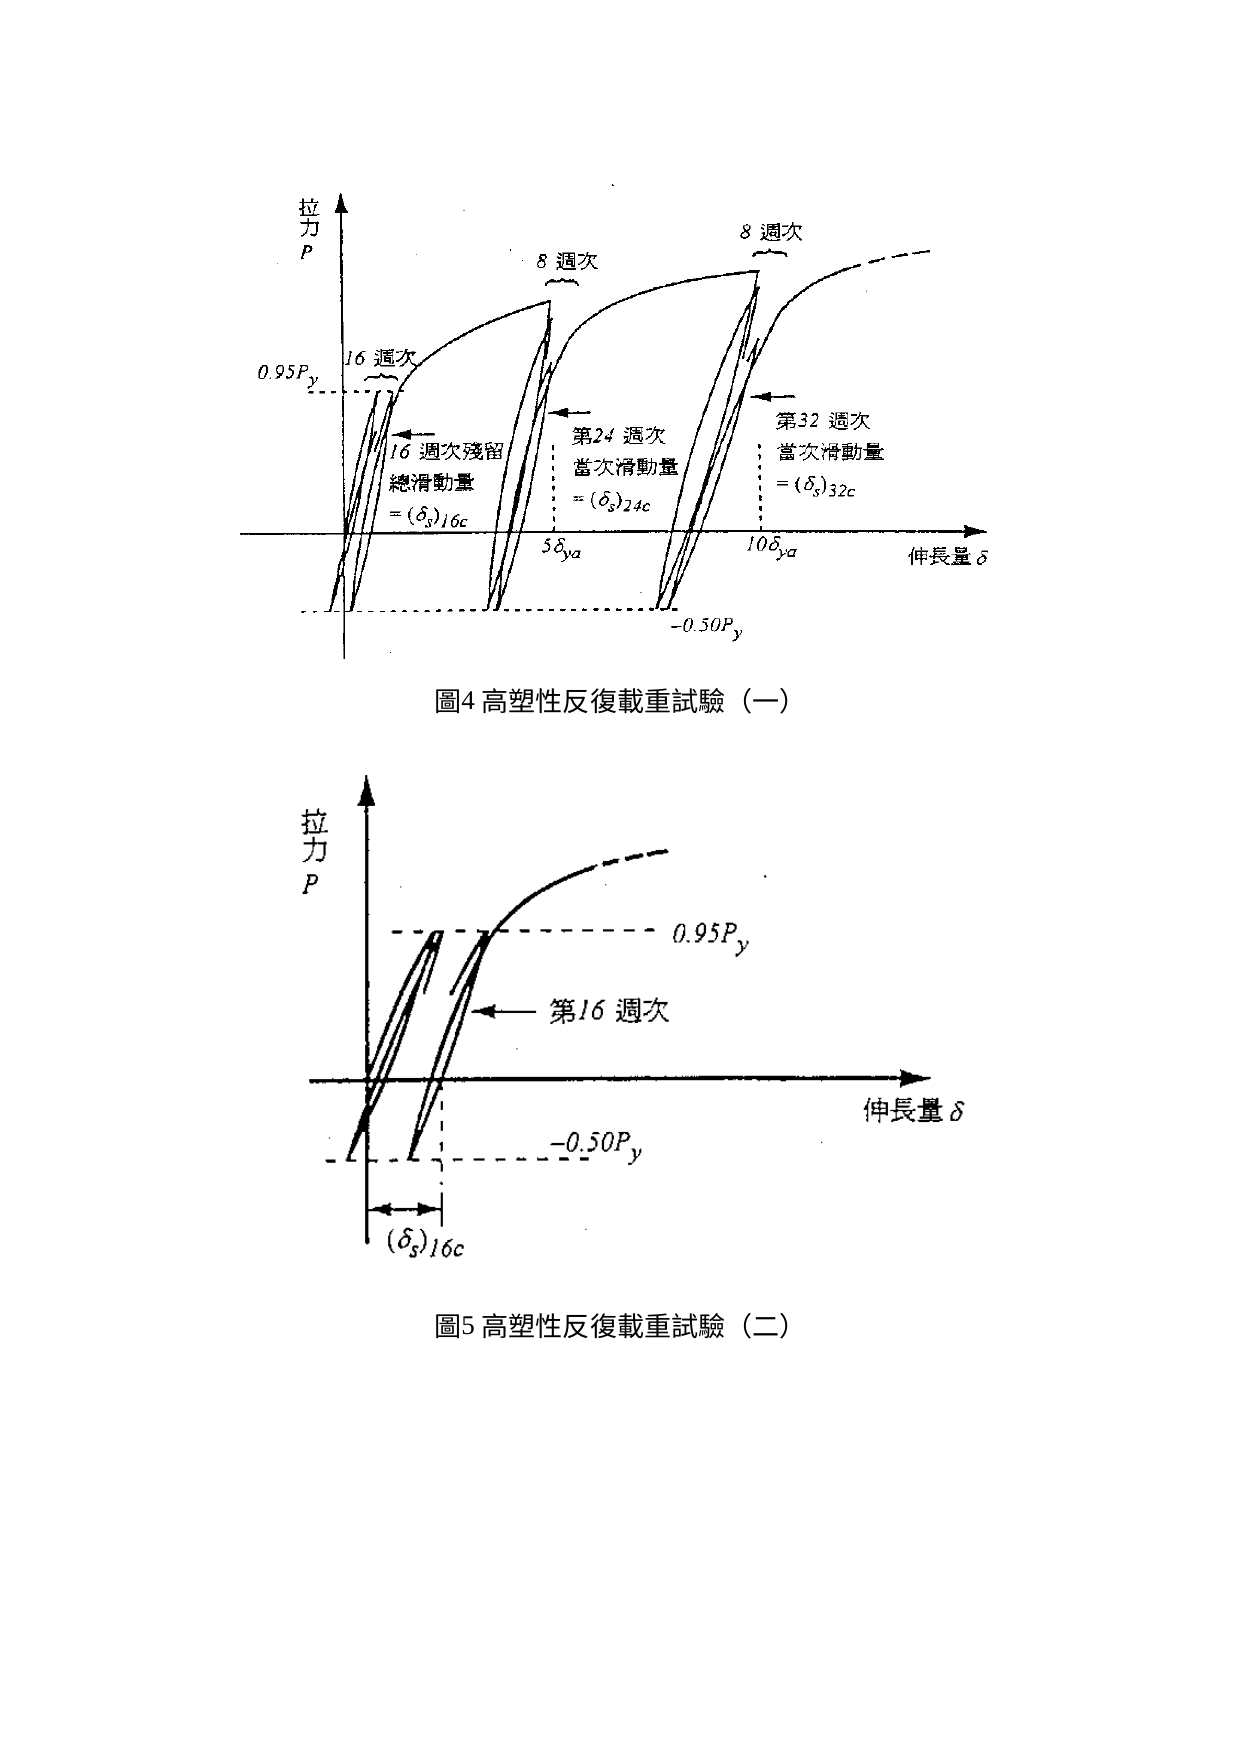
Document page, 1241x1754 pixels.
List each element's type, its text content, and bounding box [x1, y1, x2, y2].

text 圖4 高塑性反復載重試驗（一） [187, 658, 1053, 721]
text 圖5 高塑性反復載重試驗（二） [187, 1283, 1053, 1346]
